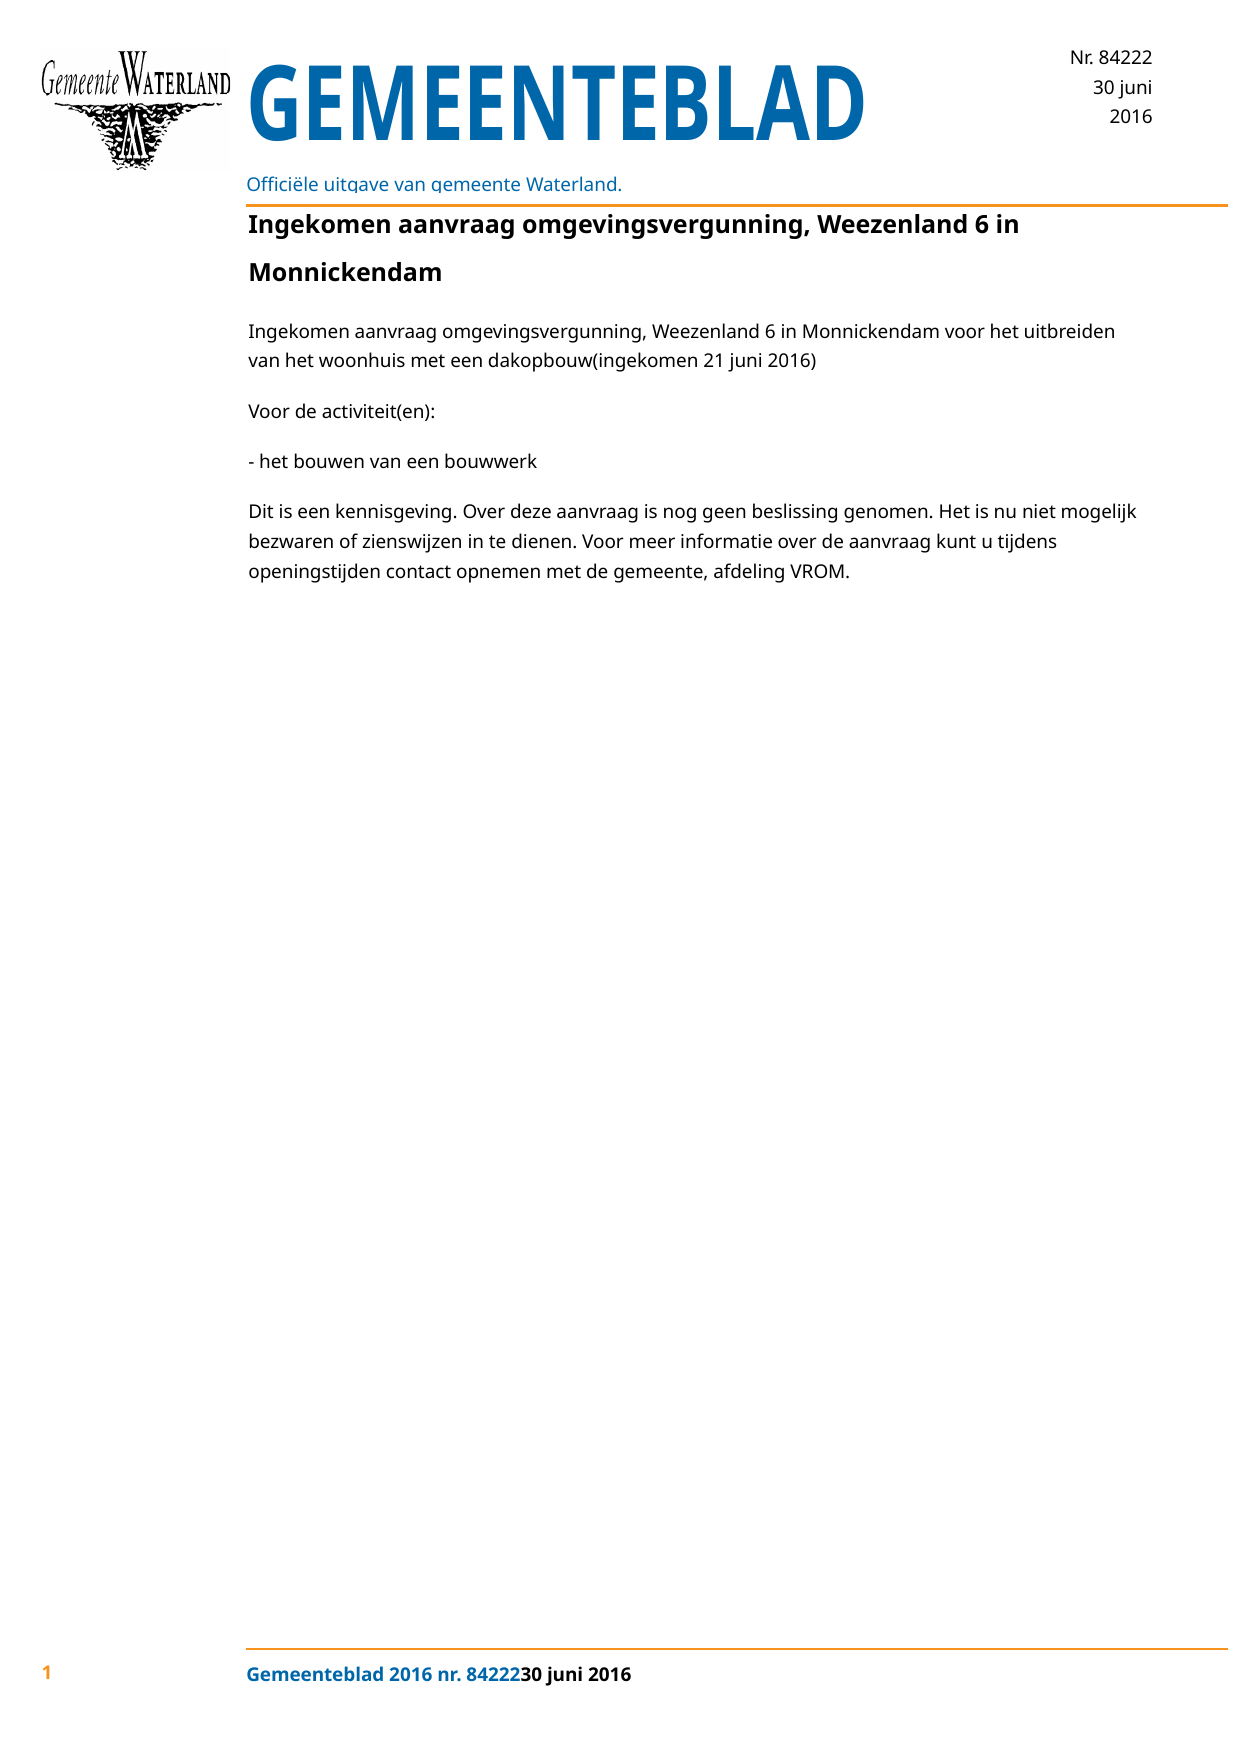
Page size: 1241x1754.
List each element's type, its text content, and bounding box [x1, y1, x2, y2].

text Ingekomen aanvraag omgevingsvergunning, Weezenland 6 in Monnickendam voor het uitbreiden van het woonhuis met een dakopbouw(ingekomen 21 juni 2016) [248, 318, 1152, 373]
text Voor de activiteit(en): [248, 398, 1152, 424]
text Dit is een kennisgeving. Over deze aanvraag is nog geen beslissing genomen. Het is nu niet mogelijk bezwaren of zienswijzen in te dienen. Voor meer informatie over de aanvraag kunt u tijdens openingstijden contact opnemen met de gemeente, afdeling VROM. [248, 499, 1152, 584]
picture [41, 47, 231, 172]
text Ingekomen aanvraag omgevingsvergunning, Weezenland 6 in Monnickendam [248, 207, 1152, 288]
text - het bouwen van een bouwwerk [248, 448, 1152, 474]
